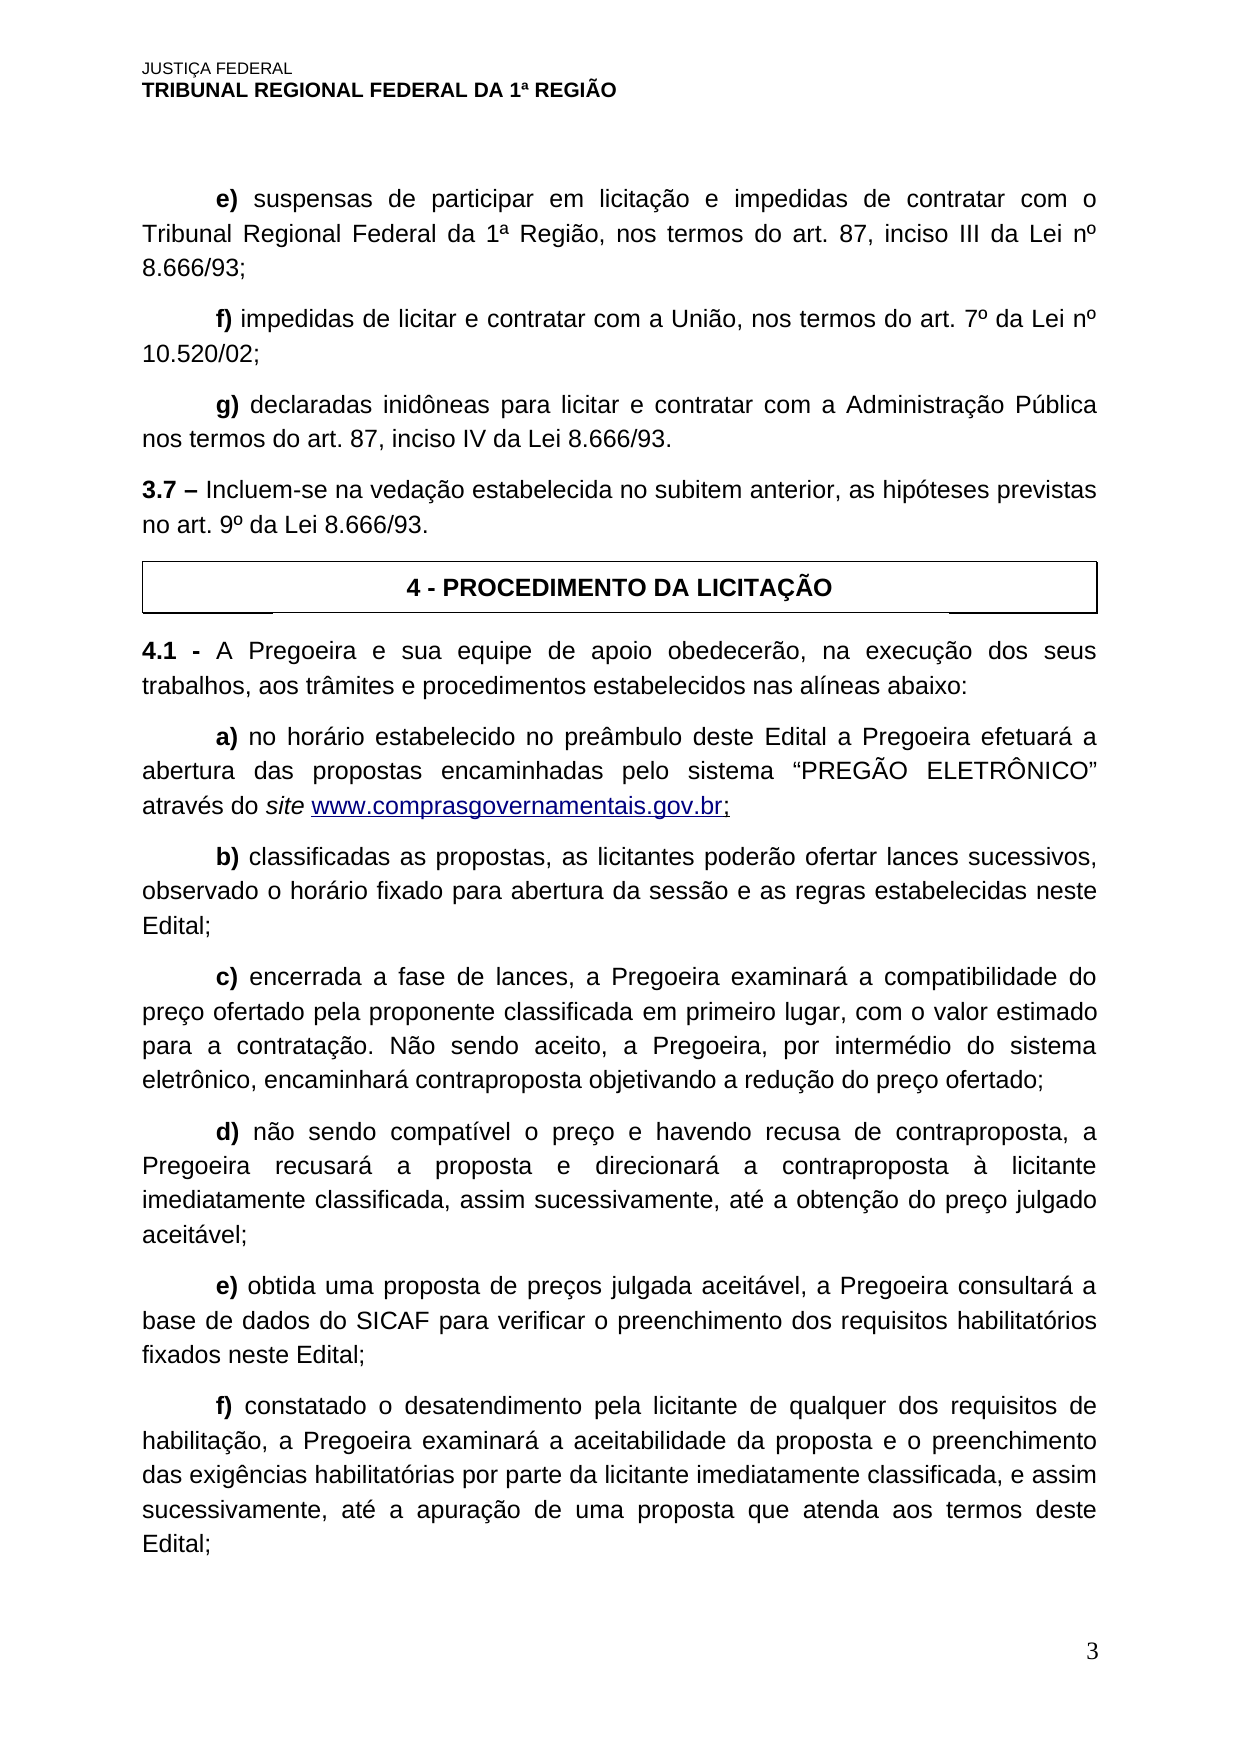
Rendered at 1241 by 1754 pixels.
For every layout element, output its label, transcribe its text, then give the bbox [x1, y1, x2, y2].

list f) constatado o desatendimento pela licitante de qualquer dos requisitos de habilitação, a Pregoeira examinará a aceitabilidade da proposta e o preenchimento das exigências habilitatórias por parte da licitante imediatamente classificada, e assim sucessivamente, até a apuração de uma proposta que atenda aos termos deste Edital; [142, 1391, 1098, 1558]
text f) impedidas de licitar e contratar com a União, nos termos do art. 7º da Lei nº 10.520/02; [142, 304, 1098, 367]
list b) classificadas as propostas, as licitantes poderão ofertar lances sucessivos, observado o horário fixado para abertura da sessão e as regras estabelecidas neste Edital; [142, 842, 273, 939]
text g) declaradas inidôneas para licitar e contratar com a Administração Pública nos termos do art. 87, inciso IV da Lei 8.666/93. [142, 390, 1098, 453]
text 4.1 - A Pregoeira e sua equipe de apoio obedecerão, na execução dos seus trabalhos, aos trâmites e procedimentos estabelecidos nas alíneas abaixo: [142, 636, 273, 699]
list c) encerrada a fase de lances, a Pregoeira examinará a compatibilidade do preço ofertado pela proponente classificada em primeiro lugar, com o valor estimado para a contratação. Não sendo aceito, a Pregoeira, por intermédio do sistema eletrônico, encaminhará contraproposta objetivando a redução do preço ofertado; [142, 962, 273, 1094]
text 4 - PROCEDIMENTO DA LICITAÇÃO [143, 562, 273, 612]
list e) obtida uma proposta de preços julgada aceitável, a Pregoeira consultará a base de dados do SICAF para verificar o preenchimento dos requisitos habilitatórios fixados neste Edital; [142, 1271, 1098, 1369]
list a) no horário estabelecido no preâmbulo deste Edital a Pregoeira efetuará a abertura das propostas encaminhadas pelo sistema “PREGÃO ELETRÔNICO” através do site www.comprasgovernamentais.gov.br; [142, 722, 273, 819]
text e) suspensas de participar em licitação e impedidas de contratar com o Tribunal Regional Federal da 1ª Região, nos termos do art. 87, inciso III da Lei nº 8.666/93; [142, 184, 1098, 282]
list b) classificadas as propostas, as licitantes poderão ofertar lances sucessivos, observado o horário fixado para abertura da sessão e as regras estabelecidas neste Edital; [949, 842, 1098, 939]
text 3.7 – Incluem-se na vedação estabelecida no subitem anterior, as hipóteses previstas no art. 9º da Lei 8.666/93. [142, 475, 1098, 539]
text 4 - PROCEDIMENTO DA LICITAÇÃO [949, 562, 1096, 612]
list d) não sendo compatível o preço e havendo recusa de contraproposta, a Pregoeira recusará a proposta e direcionará a contraproposta à licitante imediatamente classificada, assim sucessivamente, até a obtenção do preço julgado aceitável; [949, 1117, 1098, 1249]
text 4.1 - A Pregoeira e sua equipe de apoio obedecerão, na execução dos seus trabalhos, aos trâmites e procedimentos estabelecidos nas alíneas abaixo: [949, 636, 1098, 699]
list c) encerrada a fase de lances, a Pregoeira examinará a compatibilidade do preço ofertado pela proponente classificada em primeiro lugar, com o valor estimado para a contratação. Não sendo aceito, a Pregoeira, por intermédio do sistema eletrônico, encaminhará contraproposta objetivando a redução do preço ofertado; [949, 962, 1098, 1094]
list d) não sendo compatível o preço e havendo recusa de contraproposta, a Pregoeira recusará a proposta e direcionará a contraproposta à licitante imediatamente classificada, assim sucessivamente, até a obtenção do preço julgado aceitável; [142, 1117, 273, 1249]
list a) no horário estabelecido no preâmbulo deste Edital a Pregoeira efetuará a abertura das propostas encaminhadas pelo sistema “PREGÃO ELETRÔNICO” através do site www.comprasgovernamentais.gov.br; [949, 722, 1098, 819]
